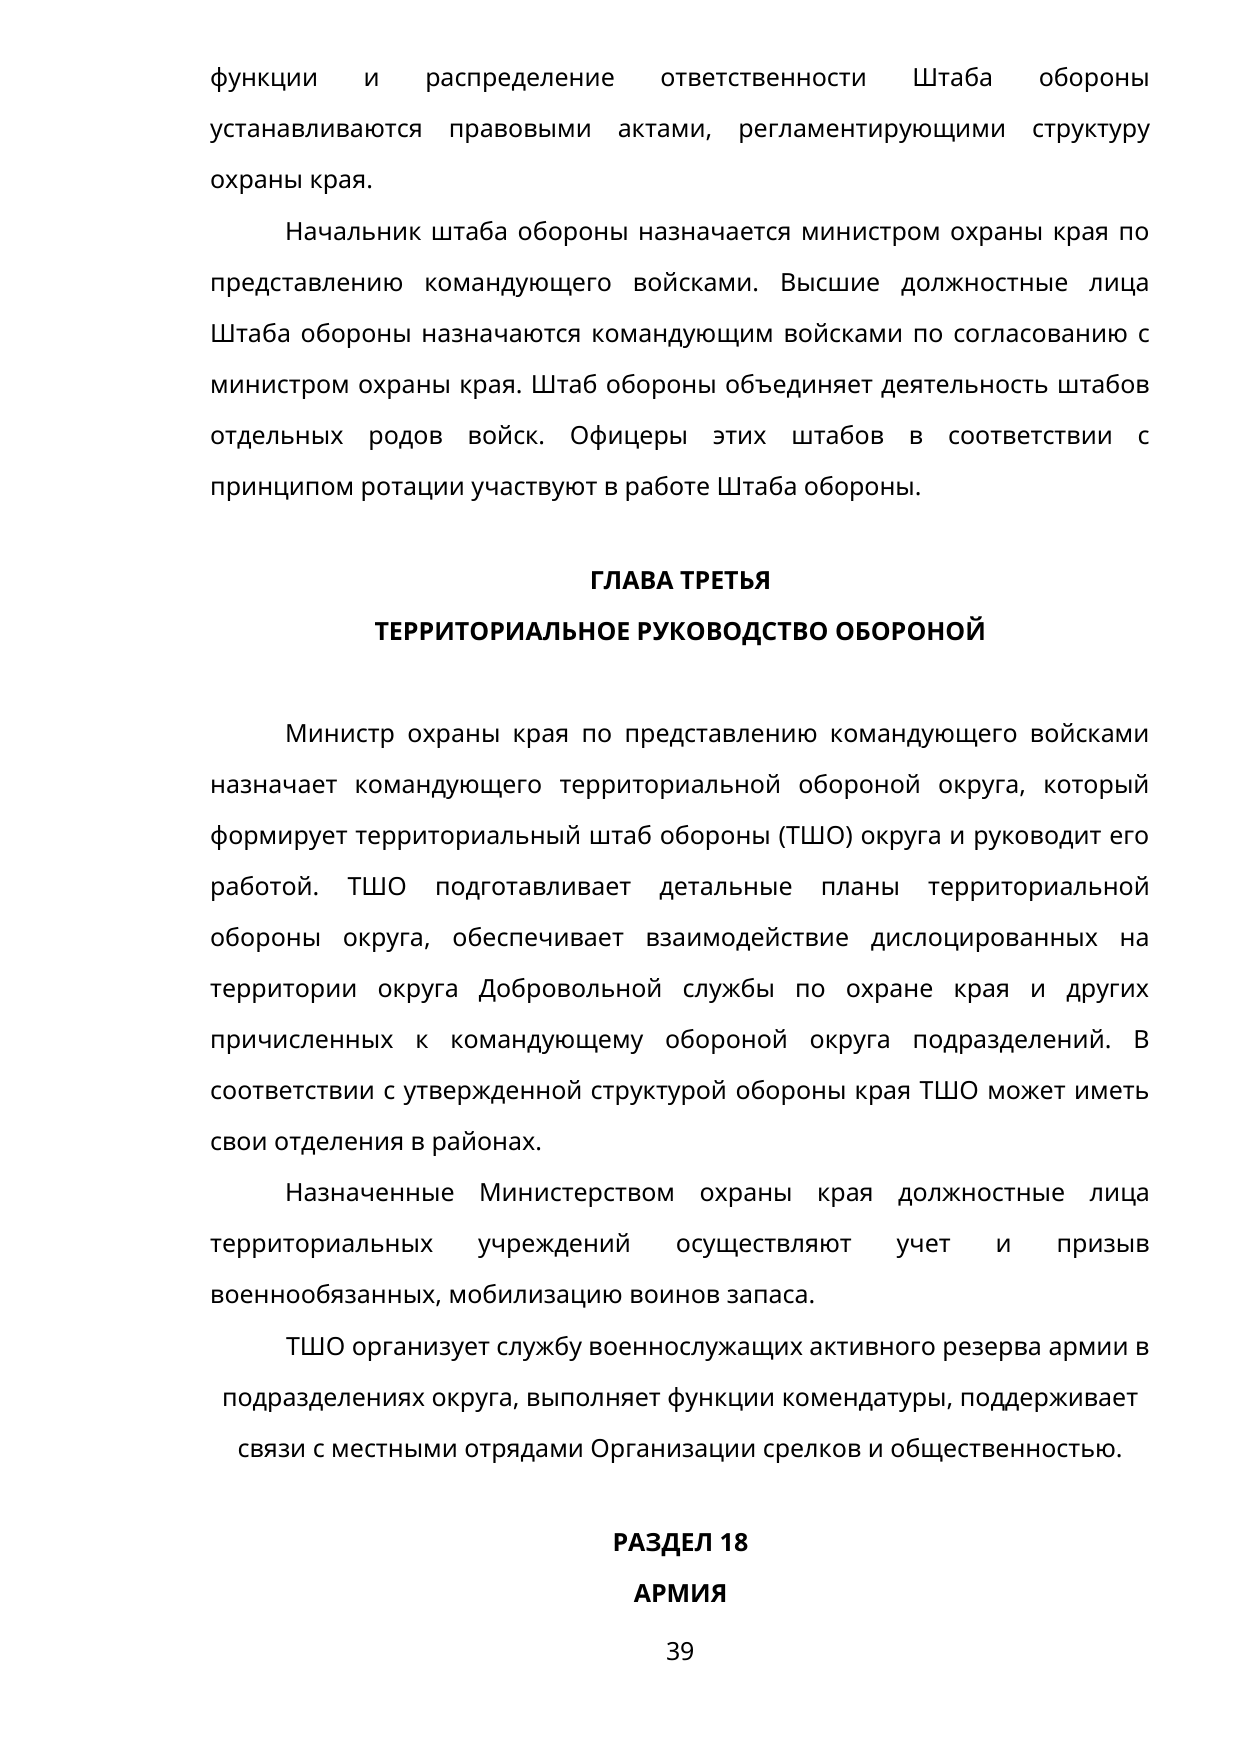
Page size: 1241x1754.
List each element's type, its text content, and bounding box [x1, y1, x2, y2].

text Министр охраны края по представлению командующего войсками назначает командующего территориальной обороной округа, который формирует территориальный штаб обороны (ТШО) округа и руководит его работой. ТШО подготавливает детальные планы территориальной обороны округа, обеспечивает взаимодействие дислоцированных на территории округа Добровольной службы по охране края и других причисленных к командующему обороной округа подразделений. В соответствии с утвержденной структурой обороны края ТШО может иметь свои отделения в районах. [210, 716, 1151, 1158]
text Назначенные Министерством охраны края должностные лица территориальных учреждений осуществляют учет и призыв военнообязанных, мобилизацию воинов запаса. [210, 1175, 1151, 1311]
text РАЗДЕЛ 18 [210, 1524, 1151, 1558]
text АРМИЯ [210, 1575, 1151, 1609]
text функции и распределение ответственности Штаба обороны устанавливаются правовыми актами, регламентирующими структуру охраны края. [210, 60, 1151, 196]
text Начальник штаба обороны назначается министром охраны края по представлению командующего войсками. Высшие должностные лица Штаба обороны назначаются командующим войсками по согласованию с министром охраны края. Штаб обороны объединяет деятельность штабов отдельных родов войск. Офицеры этих штабов в соответствии с принципом ротации участвуют в работе Штаба обороны. [210, 213, 1151, 502]
text ТШО организует службу военнослужащих активного резерва армии в подразделениях округа, выполняет функции комендатуры, поддерживает связи с местными отрядами Организации срелков и общественностью. [210, 1328, 1151, 1464]
text ТЕРРИТОРИАЛЬНОЕ РУКОВОДСТВО ОБОРОНОЙ [210, 613, 1151, 648]
text ГЛАВА ТРЕТЬЯ [210, 562, 1151, 597]
